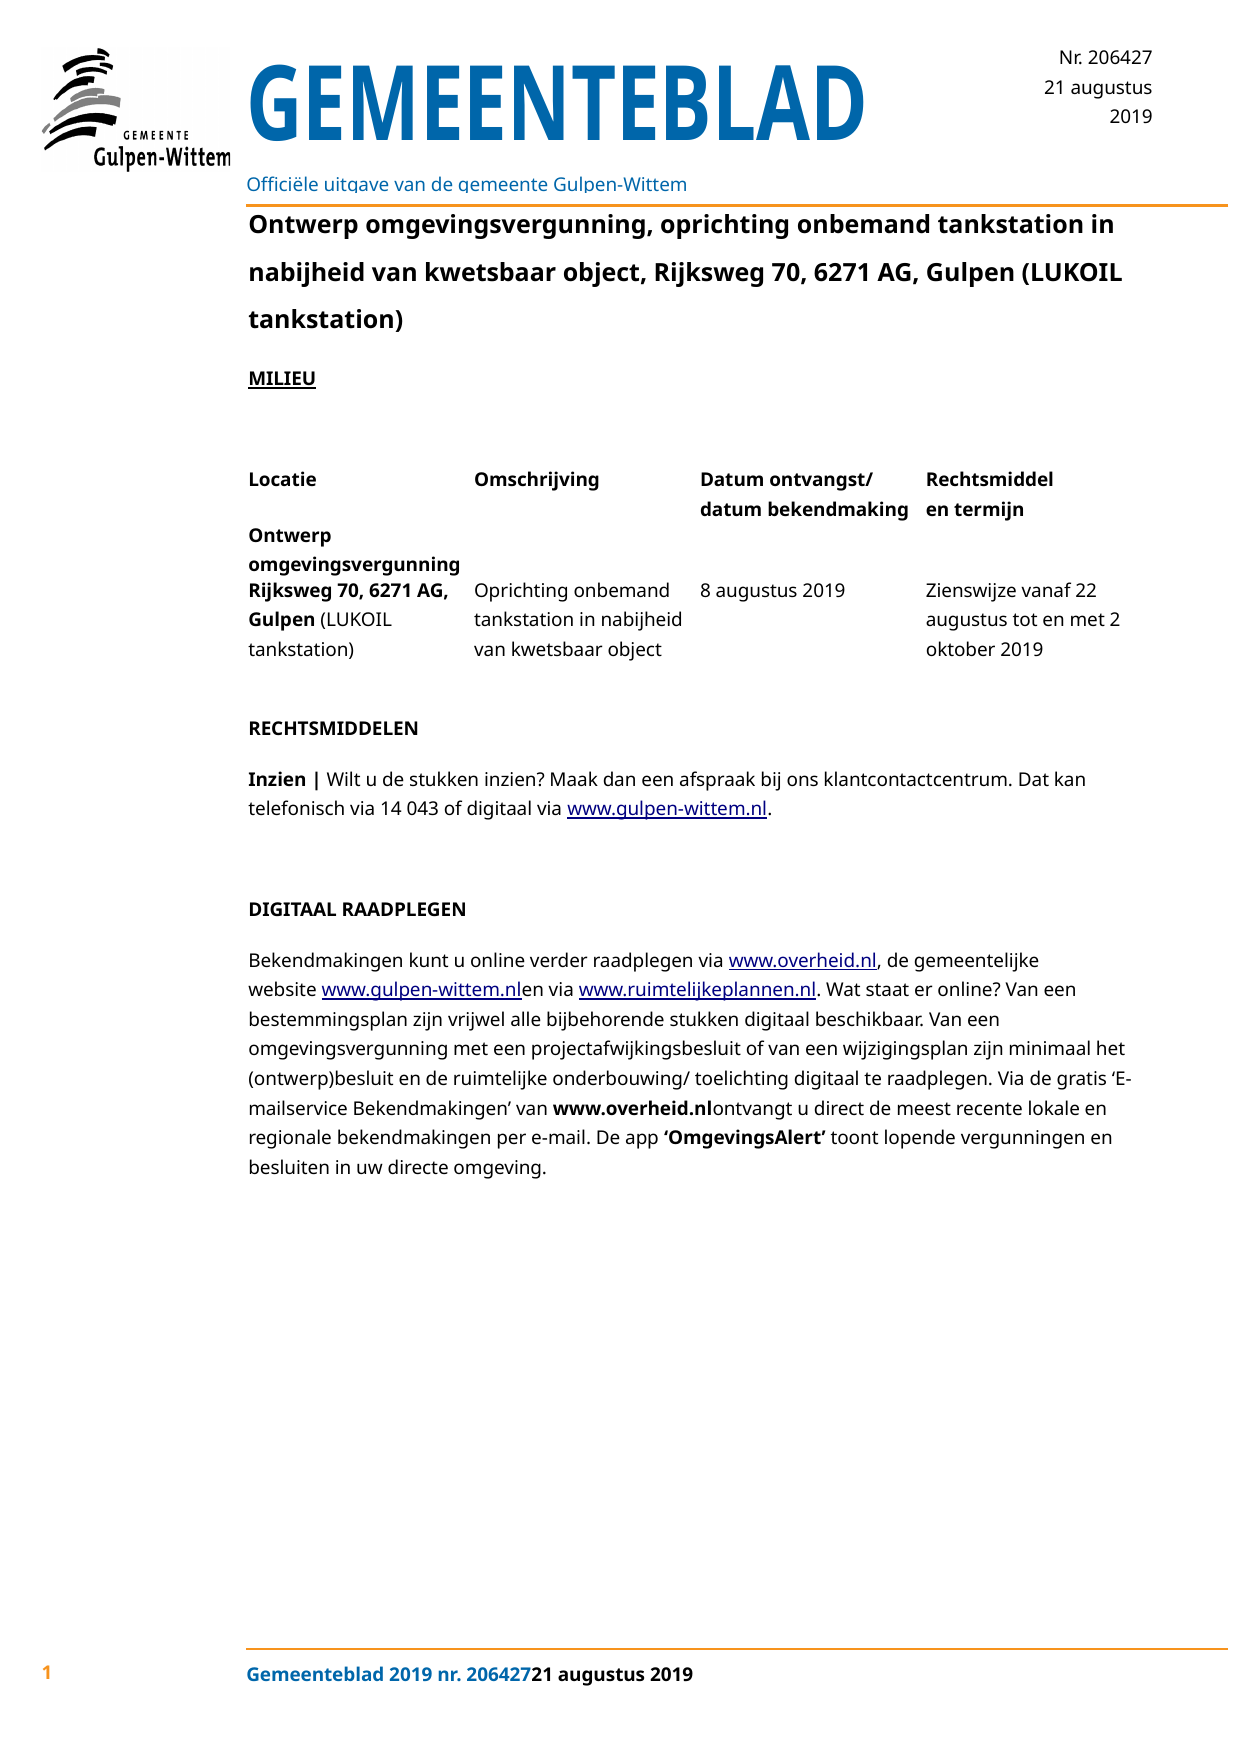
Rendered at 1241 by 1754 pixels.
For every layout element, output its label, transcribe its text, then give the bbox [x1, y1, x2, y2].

text RECHTSMIDDELEN [248, 716, 1152, 741]
table_cell Zienswijze vanaf 22 augustus tot en met 2 oktober 2019 [926, 577, 1152, 662]
table_cell 8 augustus 2019 [700, 577, 926, 662]
table_header Rechtsmiddel en termijn [926, 466, 1152, 522]
text Bekendmakingen kunt u online verder raadplegen via www.overheid.nl, de gemeentelijke website www.gulpen-wittem.nlen via www.ruimtelijkeplannen.nl. Wat staat er online? Van een bestemmingsplan zijn vrijwel alle bijbehorende stukken digitaal beschikbaar. Van een omgevingsvergunning met een projectafwijkingsbesluit of van een wijzigingsplan zijn minimaal het (ontwerp)besluit en de ruimtelijke onderbouwing/ toelichting digitaal te raadplegen. Via de gratis ‘E-mailservice Bekendmakingen’ van www.overheid.nlontvangt u direct de meest recente lokale en regionale bekendmakingen per e-mail. De app ‘OmgevingsAlert’ toont lopende vergunningen en besluiten in uw directe omgeving. [248, 947, 1152, 1180]
table_cell Ontwerp omgevingsvergunning [248, 522, 474, 577]
text Inzien | Wilt u de stukken inzien? Maak dan een afspraak bij ons klantcontactcentrum. Dat kan telefonisch via 14 043 of digitaal via www.gulpen-wittem.nl. [248, 766, 1152, 821]
table_cell [926, 522, 1152, 577]
table_cell [700, 522, 926, 577]
text Ontwerp omgevingsvergunning, oprichting onbemand tankstation in nabijheid van kwetsbaar object, Rijksweg 70, 6271 AG, Gulpen (LUKOIL tankstation) [248, 207, 1152, 336]
table_cell Rijksweg 70, 6271 AG, Gulpen (LUKOIL tankstation) [248, 577, 474, 662]
picture [41, 47, 231, 172]
text MILIEU [248, 366, 1152, 391]
table_header Datum ontvangst/ datum bekendmaking [700, 466, 926, 522]
table_header Omschrijving [474, 466, 700, 522]
text DIGITAAL RAADPLEGEN [248, 896, 1152, 922]
table_cell Oprichting onbemand tankstation in nabijheid van kwetsbaar object [474, 577, 700, 662]
table_cell [474, 522, 700, 577]
table_header Locatie [248, 466, 474, 522]
